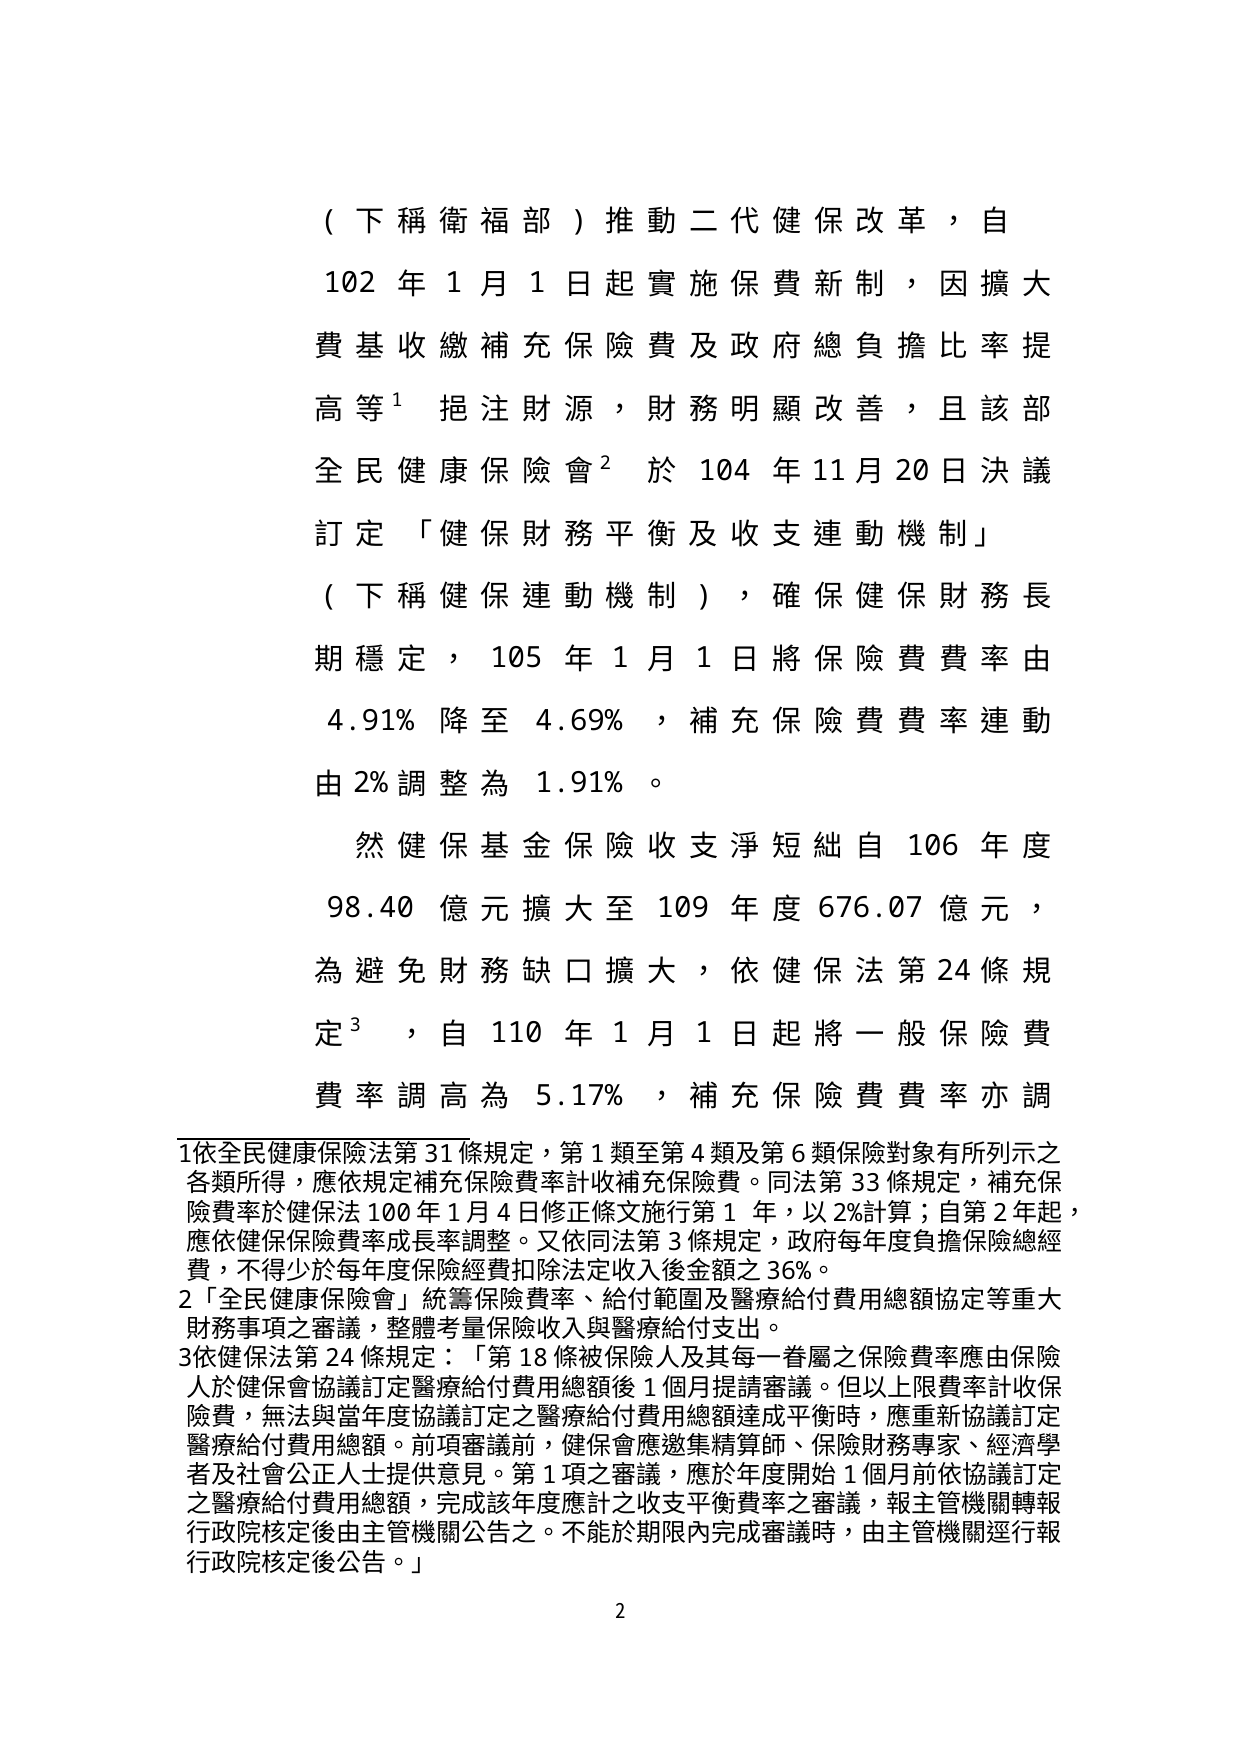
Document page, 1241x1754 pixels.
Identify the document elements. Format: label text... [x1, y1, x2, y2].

text 依健保法第24條規定：「第18條被保險人及其每一眷屬之保險費率應由保險人於健保會協議訂定醫療給付費用總額後1個月提請審議。但以上限費率計收保險費，無法與當年度協議訂定之醫療給付費用總額達成平衡時，應重新協議訂定醫療給付費用總額。前項審議前，健保會應邀集精算師、保險財務專家、經濟學者及社會公正人士提供意見。第1項之審議，應於年度開始1個月前依協議訂定之醫療給付費用總額，完成該年度應計之收支平衡費率之審議，報主管機關轉報行政院核定後由主管機關公告之。不能於期限內完成審議時，由主管機關逕行報行政院核定後公告。」 [177, 1343, 1063, 1577]
text 依全民健康保險法第31條規定，第1類至第4類及第6類保險對象有所列示之各類所得，應依規定補充保險費率計收補充保險費。同法第33條規定，補充保險費率於健保法100年1月4日修正條文施行第1 年，以2%計算；自第2年起，應依健保保險費率成長率調整。又依同法第3條規定，政府每年度負擔保險總經費，不得少於每年度保險經費扣除法定收入後金額之36%。 [177, 1139, 1063, 1285]
text 「全民健康保險會」統籌保險費率、給付範圍及醫療給付費用總額協定等重大財務事項之審議，整體考量保險收入與醫療給付支出。 [177, 1285, 1063, 1343]
text (下稱衛福部)推動二代健保改革，自102年1月1日起實施保費新制，因擴大費基收繳補充保險費及政府總負擔比率提高等挹注財源，財務明顯改善，且該部全民健康保險會於104年11月20日決議訂定「健保財務平衡及收支連動機制」(下稱健保連動機制)，確保健保財務長期穩定，105年1月1日將保險費費率由4.91%降至4.69%，補充保險費費率連動由2%調整為1.91%。 [271, 177, 1058, 802]
text 然健保基金保險收支淨短絀自106年度98.40億元擴大至109年度676.07億元，為避免財務缺口擴大，依健保法第24條規定，自110年1月1日起將一般保險費費率調高為5.17%，補充保險費費率亦調 [271, 802, 1058, 1115]
